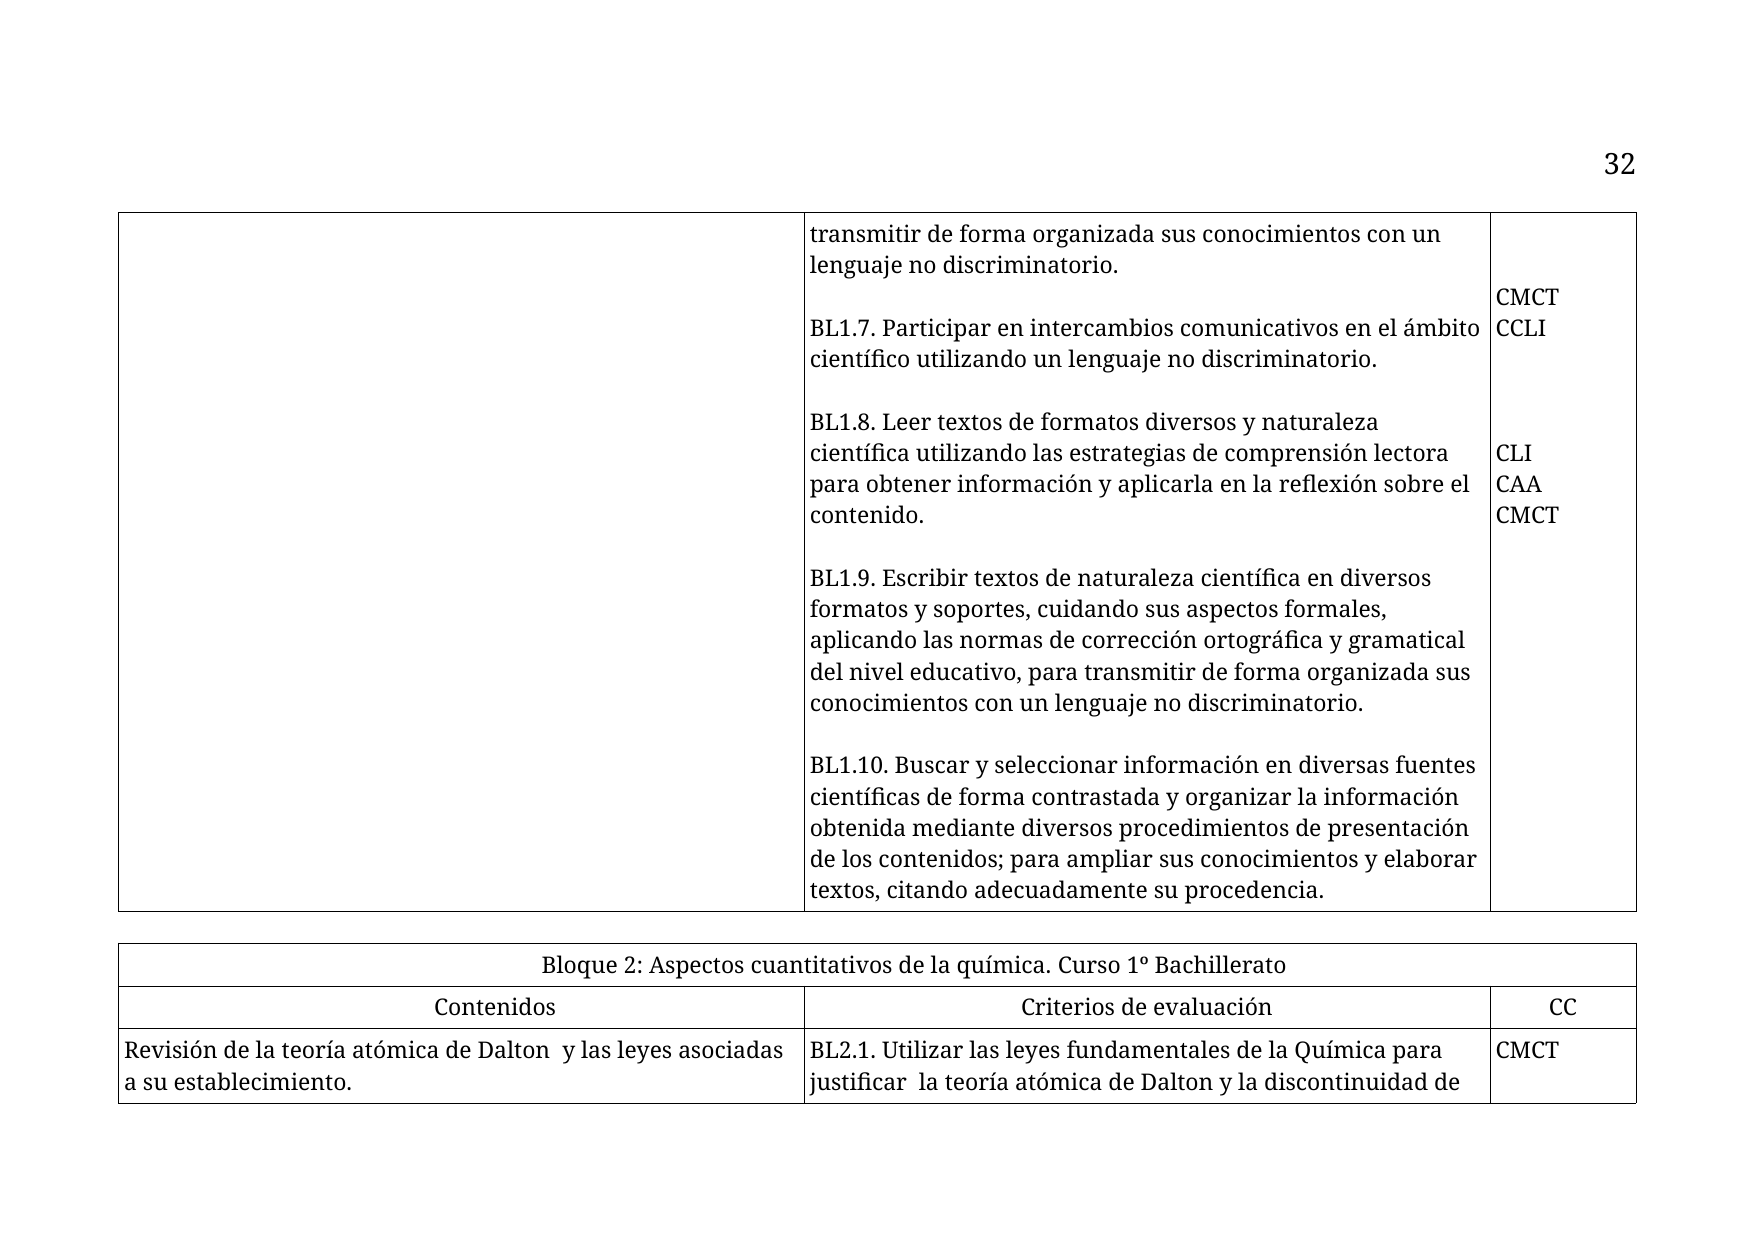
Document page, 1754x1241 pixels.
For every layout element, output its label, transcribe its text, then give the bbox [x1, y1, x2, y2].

table_cell Criterios de evaluación [805, 987, 1490, 1028]
table_cell Revisión de la teoría atómica de Dalton y las leyes asociadas a su establecimiento. [119, 1029, 804, 1102]
table_cell transmitir de forma organizada sus conocimientos con un lenguaje no discriminatorio. BL1.7. Participar en intercambios comunicativos en el ámbito científico utilizando un lenguaje no discriminatorio. BL1.8. Leer textos de formatos diversos y naturaleza científica utilizando las estrategias de comprensión lectora para obtener información y aplicarla en la reflexión sobre el contenido. BL1.9. Escribir textos de naturaleza científica en diversos formatos y soportes, cuidando sus aspectos formales, aplicando las normas de corrección ortográfica y gramatical del nivel educativo, para transmitir de forma organizada sus conocimientos con un lenguaje no discriminatorio. BL1.10. Buscar y seleccionar información en diversas fuentes científicas de forma contrastada y organizar la información obtenida mediante diversos procedimientos de presentación de los contenidos; para ampliar sus conocimientos y elaborar textos, citando adecuadamente su procedencia. [805, 213, 1490, 911]
table_cell Contenidos [119, 987, 804, 1028]
table_cell CC [1491, 987, 1636, 1028]
table_header Bloque 2: Aspectos cuantitativos de la química. Curso 1º Bachillerato [119, 944, 1636, 986]
table_cell CMCT CCLI CLI CAA CMCT [1491, 213, 1636, 911]
table_cell [119, 213, 804, 911]
table_cell CMCT [1491, 1029, 1636, 1102]
table_cell BL2.1. Utilizar las leyes fundamentales de la Química para justificar la teoría atómica de Dalton y la discontinuidad de [805, 1029, 1490, 1102]
